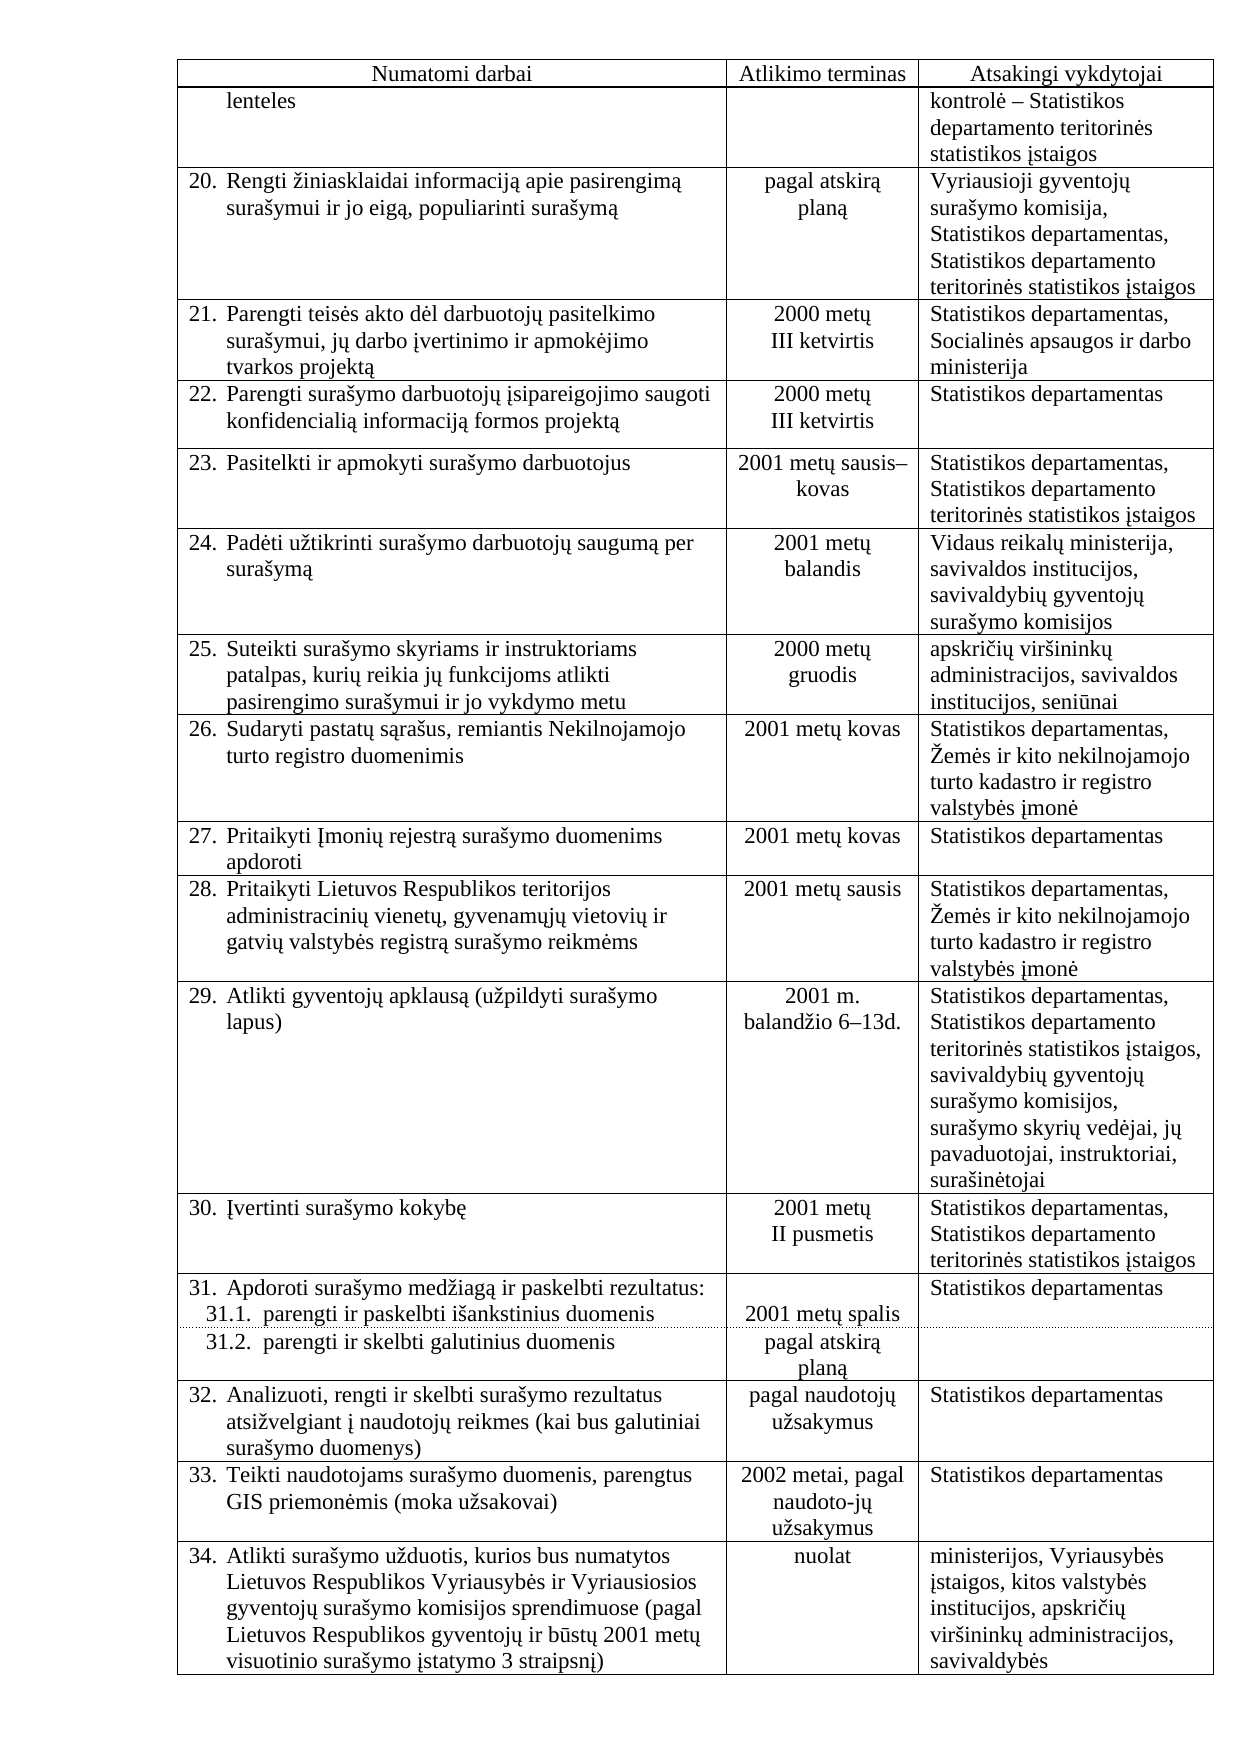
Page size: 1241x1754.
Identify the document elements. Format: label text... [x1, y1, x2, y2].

table_cell 2001 metų kovas [727, 715, 918, 821]
table_cell Atlikti gyventojų apklausą (užpildyti surašymo lapus) [178, 982, 726, 1193]
table_cell 2002 metai, pagal naudoto-jų užsakymus [727, 1462, 738, 1541]
table_cell Apdoroti surašymo medžiagą ir paskelbti rezultatus: [178, 1274, 726, 1300]
table_cell Vyriausioji gyventojų surašymo komisija, Statistikos departamentas, Statistikos departamento teritorinės statistikos įstaigos [919, 168, 1213, 299]
table_cell Statistikos departamentas, Statistikos departamento teritorinės statistikos įstaigos, savivaldybių gyventojų surašymo komisijos, surašymo skyrių vedėjai, jų pavaduotojai, instruktoriai, surašinėtojai [919, 982, 1213, 1193]
table_cell 2000 metų III ketvirtis [727, 381, 918, 448]
table_cell Pritaikyti Lietuvos Respublikos teritorijos administracinių vienetų, gyvenamųjų vietovių ir gatvių valstybės registrą surašymo reikmėms [178, 876, 726, 981]
table_cell 2001 metų sausis [727, 876, 918, 981]
table_cell Analizuoti, rengti ir skelbti surašymo rezultatus atsižvelgiant į naudotojų reikmes (kai bus galutiniai surašymo duomenys) [178, 1381, 726, 1461]
table_cell 2000 metų gruodis [727, 635, 918, 714]
table_cell Statistikos departamentas, Žemės ir kito nekilnojamojo turto kadastro ir registro valstybės įmonė [919, 715, 1213, 821]
table_cell Statistikos departamentas [919, 1274, 1213, 1300]
table_cell Parengti surašymo darbuotojų įsipareigojimo saugoti konfidencialią informaciją formos projektą [178, 381, 726, 448]
table_header Numatomi darbai [178, 60, 726, 86]
table_cell 2002 metai, pagal naudoto-jų užsakymus [907, 1462, 918, 1541]
table_cell Statistikos departamentas, Statistikos departamento teritorinės statistikos įstaigos [919, 1194, 1213, 1273]
table_cell pagal atskirą planą [727, 168, 918, 299]
table_cell Statistikos departamentas [919, 381, 1213, 448]
table_cell 2001 metų balandis [727, 529, 918, 634]
table_cell Statistikos departamentas, Statistikos departamento teritorinės statistikos įstaigos [919, 449, 1213, 528]
table_cell pagal naudotojų užsakymus [727, 1381, 918, 1461]
table_cell Pasitelkti ir apmokyti surašymo darbuotojus [178, 449, 726, 528]
table_cell 31.1. parengti ir paskelbti išankstinius duomenis [178, 1300, 726, 1327]
table_cell kontrolė – Statistikos departamento teritorinės statistikos įstaigos [919, 88, 1213, 167]
table_cell Įvertinti surašymo kokybę [178, 1194, 726, 1273]
table_cell Statistikos departamentas [919, 1381, 1213, 1461]
table_cell Statistikos departamentas, Socialinės apsaugos ir darbo ministerija [919, 300, 1213, 379]
table_cell Statistikos departamentas [919, 822, 1213, 874]
table_cell [919, 1327, 1213, 1380]
table_cell Padėti užtikrinti surašymo darbuotojų saugumą per surašymą [178, 529, 726, 634]
table_cell [727, 1274, 918, 1300]
table_cell [919, 1300, 1213, 1327]
table_cell Suteikti surašymo skyriams ir instruktoriams patalpas, kurių reikia jų funkcijoms atlikti pasirengimo surašymui ir jo vykdymo metu [178, 635, 726, 714]
table_cell Teikti naudotojams surašymo duomenis, parengtus GIS priemonėmis (moka užsakovai) [178, 1462, 726, 1541]
table_header Atlikimo terminas [727, 60, 918, 86]
table_cell Parengti teisės akto dėl darbuotojų pasitelkimo surašymui, jų darbo įvertinimo ir apmokėjimo tvarkos projektą [178, 300, 726, 379]
table_cell lenteles [178, 88, 726, 167]
table_cell 2000 metų III ketvirtis [727, 300, 918, 379]
table_cell Rengti žiniasklaidai informaciją apie pasirengimą surašymui ir jo eigą, populiarinti surašymą [178, 168, 726, 299]
table_cell Vidaus reikalų ministerija, savivaldos institucijos, savivaldybių gyventojų surašymo komisijos [919, 529, 1213, 634]
table_cell 31.2. parengti ir skelbti galutinius duomenis [178, 1327, 726, 1380]
table_header Atsakingi vykdytojai [919, 60, 1213, 86]
table_cell Statistikos departamentas, Žemės ir kito nekilnojamojo turto kadastro ir registro valstybės įmonė [919, 876, 1213, 981]
table_cell 2001 metų sausis–kovas [727, 449, 918, 528]
table_cell Atlikti surašymo užduotis, kurios bus numatytos Lietuvos Respublikos Vyriausybės ir Vyriausiosios gyventojų surašymo komisijos sprendimuose (pagal Lietuvos Respublikos gyventojų ir būstų 2001 metų visuotinio surašymo įstatymo 3 straipsnį) [178, 1542, 726, 1673]
table_cell pagal atskirą planą [727, 1327, 918, 1380]
table_cell [727, 88, 918, 167]
table_cell 2001 m. balandžio 6–13d. [727, 982, 918, 1193]
table_cell Sudaryti pastatų sąrašus, remiantis Nekilnojamojo turto registro duomenimis [178, 715, 726, 821]
table_cell apskričių viršininkų administracijos, savivaldos institucijos, seniūnai [919, 635, 1213, 714]
table_cell nuolat [727, 1542, 918, 1673]
table_cell Pritaikyti Įmonių rejestrą surašymo duomenims apdoroti [178, 822, 726, 874]
table_cell 2001 metų spalis [727, 1300, 918, 1327]
table_cell 2001 metų II pusmetis [727, 1194, 918, 1273]
table_cell 2001 metų kovas [727, 822, 918, 874]
table_cell Statistikos departamentas [919, 1462, 1213, 1541]
